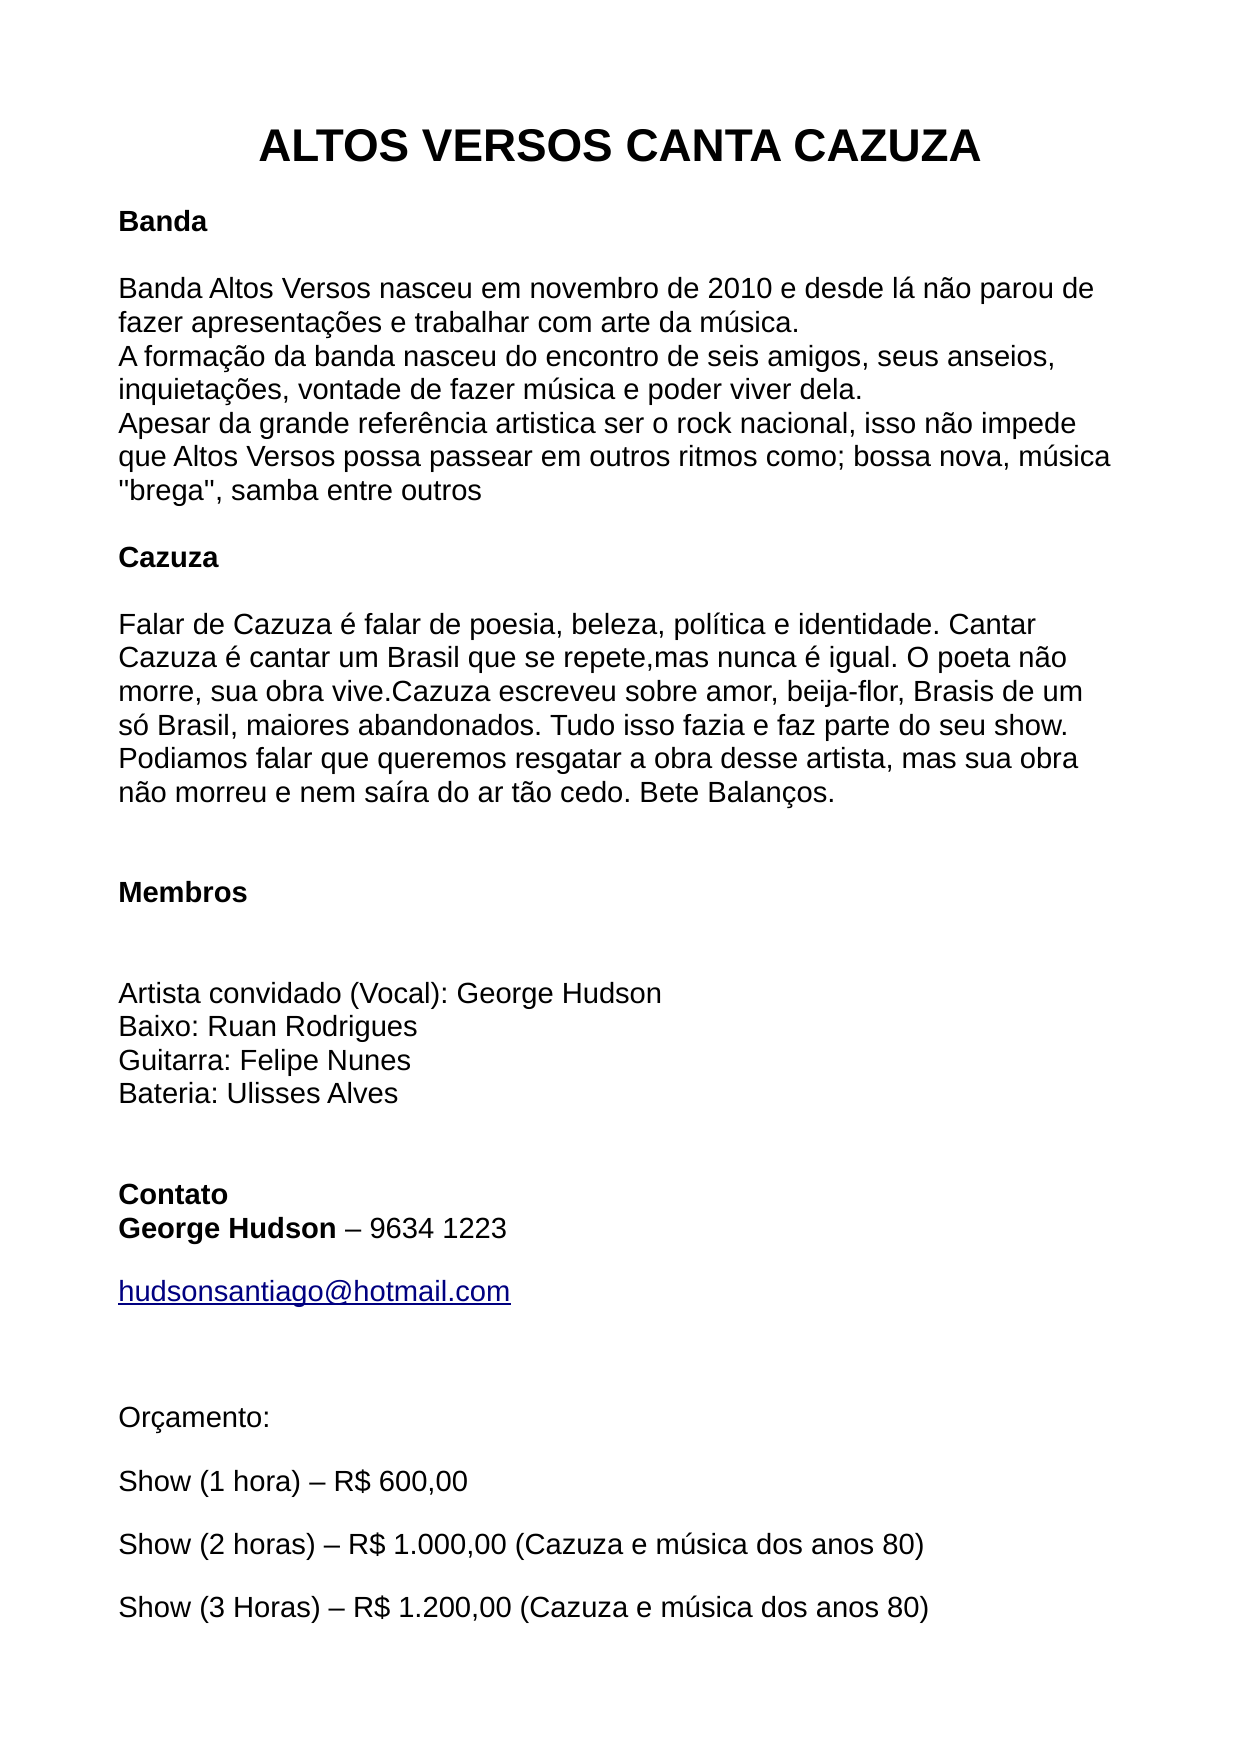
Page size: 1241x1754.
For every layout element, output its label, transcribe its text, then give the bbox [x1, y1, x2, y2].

text Show (1 hora) – R$ 600,00 [118, 1463, 1122, 1497]
text hudsonsantiago@hotmail.com [118, 1274, 1122, 1307]
text Orçamento: [118, 1400, 1122, 1434]
text Falar de Cazuza é falar de poesia, beleza, política e identidade. Cantar Cazuza é cantar um Brasil que se repete,mas nunca é igual. O poeta não morre, sua obra vive.Cazuza escreveu sobre amor, beija-flor, Brasis de um só Brasil, maiores abandonados. Tudo isso fazia e faz parte do seu show. Podiamos falar que queremos resgatar a obra desse artista, mas sua obra não morreu e nem saíra do ar tão cedo. Bete Balanços. [118, 607, 1122, 808]
text Contato [118, 1177, 1122, 1211]
text George Hudson – 9634 1223 [118, 1211, 1122, 1244]
text Bateria: Ulisses Alves [118, 1076, 1122, 1110]
text Apesar da grande referência artistica ser o rock nacional, isso não impede que Altos Versos possa passear em outros ritmos como; bossa nova, música ''brega'', samba entre outros [118, 406, 1122, 506]
text Membros [118, 875, 1122, 909]
text Cazuza [118, 540, 1122, 573]
text Banda Altos Versos nasceu em novembro de 2010 e desde lá não parou de fazer apresentações e trabalhar com arte da música. [118, 271, 1122, 338]
text Guitarra: Felipe Nunes [118, 1043, 1122, 1076]
text Artista convidado (Vocal): George Hudson [118, 976, 1122, 1009]
text Baixo: Ruan Rodrigues [118, 1009, 1122, 1043]
text A formação da banda nasceu do encontro de seis amigos, seus anseios, inquietações, vontade de fazer música e poder viver dela. [118, 338, 1122, 406]
text Show (2 horas) – R$ 1.000,00 (Cazuza e música dos anos 80) [118, 1527, 1122, 1560]
text ALTOS VERSOS CANTA CAZUZA [118, 118, 1122, 171]
text Banda [118, 204, 1122, 238]
text Show (3 Horas) – R$ 1.200,00 (Cazuza e música dos anos 80) [118, 1590, 1122, 1623]
